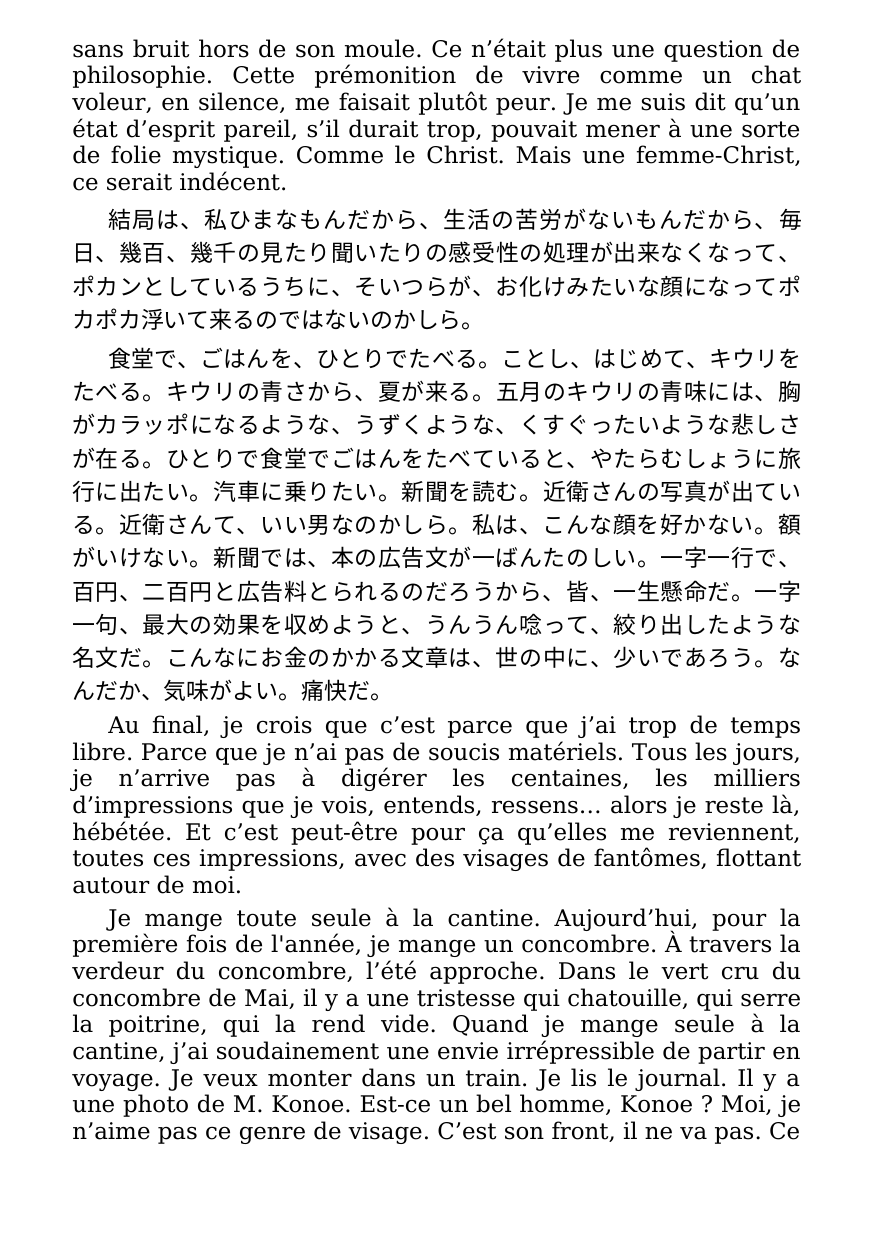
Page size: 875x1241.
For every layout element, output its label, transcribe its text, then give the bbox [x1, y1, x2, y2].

text 結局は、私ひまなもんだから、生活の苦労がないもんだから、毎日、幾百、幾千の見たり聞いたりの感受性の処理が出来なくなって、ポカンとしているうちに、そいつらが、お化けみたいな顔になってポカポカ浮いて来るのではないのかしら。 [72, 202, 802, 335]
text 食堂で、ごはんを、ひとりでたべる。ことし、はじめて、キウリをたべる。キウリの青さから、夏が来る。五月のキウリの青味には、胸がカラッポになるような、うずくような、くすぐったいような悲しさが在る。ひとりで食堂でごはんをたべていると、やたらむしょうに旅行に出たい。汽車に乗りたい。新聞を読む。近衛さんの写真が出ている。近衛さんて、いい男なのかしら。私は、こんな顔を好かない。額がいけない。新聞では、本の広告文が一ばんたのしい。一字一行で、百円、二百円と広告料とられるのだろうから、皆、一生懸命だ。一字一句、最大の効果を収めようと、うんうん唸って、絞り出したような名文だ。こんなにお金のかかる文章は、世の中に、少いであろう。なんだか、気味がよい。痛快だ。 [72, 341, 802, 706]
text Au final, je crois que c’est parce que j’ai trop de temps libre. Parce que je n’ai pas de soucis matériels. Tous les jours, je n’arrive pas à digérer les centaines, les milliers d’impressions que je vois, entends, ressens… alors je reste là, hébétée. Et c’est peut-être pour ça qu’elles me reviennent, toutes ces impressions, avec des visages de fantômes, flottant autour de moi. [72, 712, 802, 899]
text Je mange toute seule à la cantine. Aujourd’hui, pour la première fois de l'année, je mange un concombre. À travers la verdeur du concombre, l’été approche. Dans le vert cru du concombre de Mai, il y a une tristesse qui chatouille, qui serre la poitrine, qui la rend vide. Quand je mange seule à la cantine, j’ai soudainement une envie irrépressible de partir en voyage. Je veux monter dans un train. Je lis le journal. Il y a une photo de M. Konoe. Est-ce un bel homme, Konoe ? Moi, je n’aime pas ce genre de visage. C’est son front, il ne va pas. Ce [72, 905, 802, 1145]
text sans bruit hors de son moule. Ce n’était plus une question de philosophie. Cette prémonition de vivre comme un chat voleur, en silence, me faisait plutôt peur. Je me suis dit qu’un état d’esprit pareil, s’il durait trop, pouvait mener à une sorte de folie mystique. Comme le Christ. Mais une femme-Christ, ce serait indécent. [72, 36, 802, 196]
